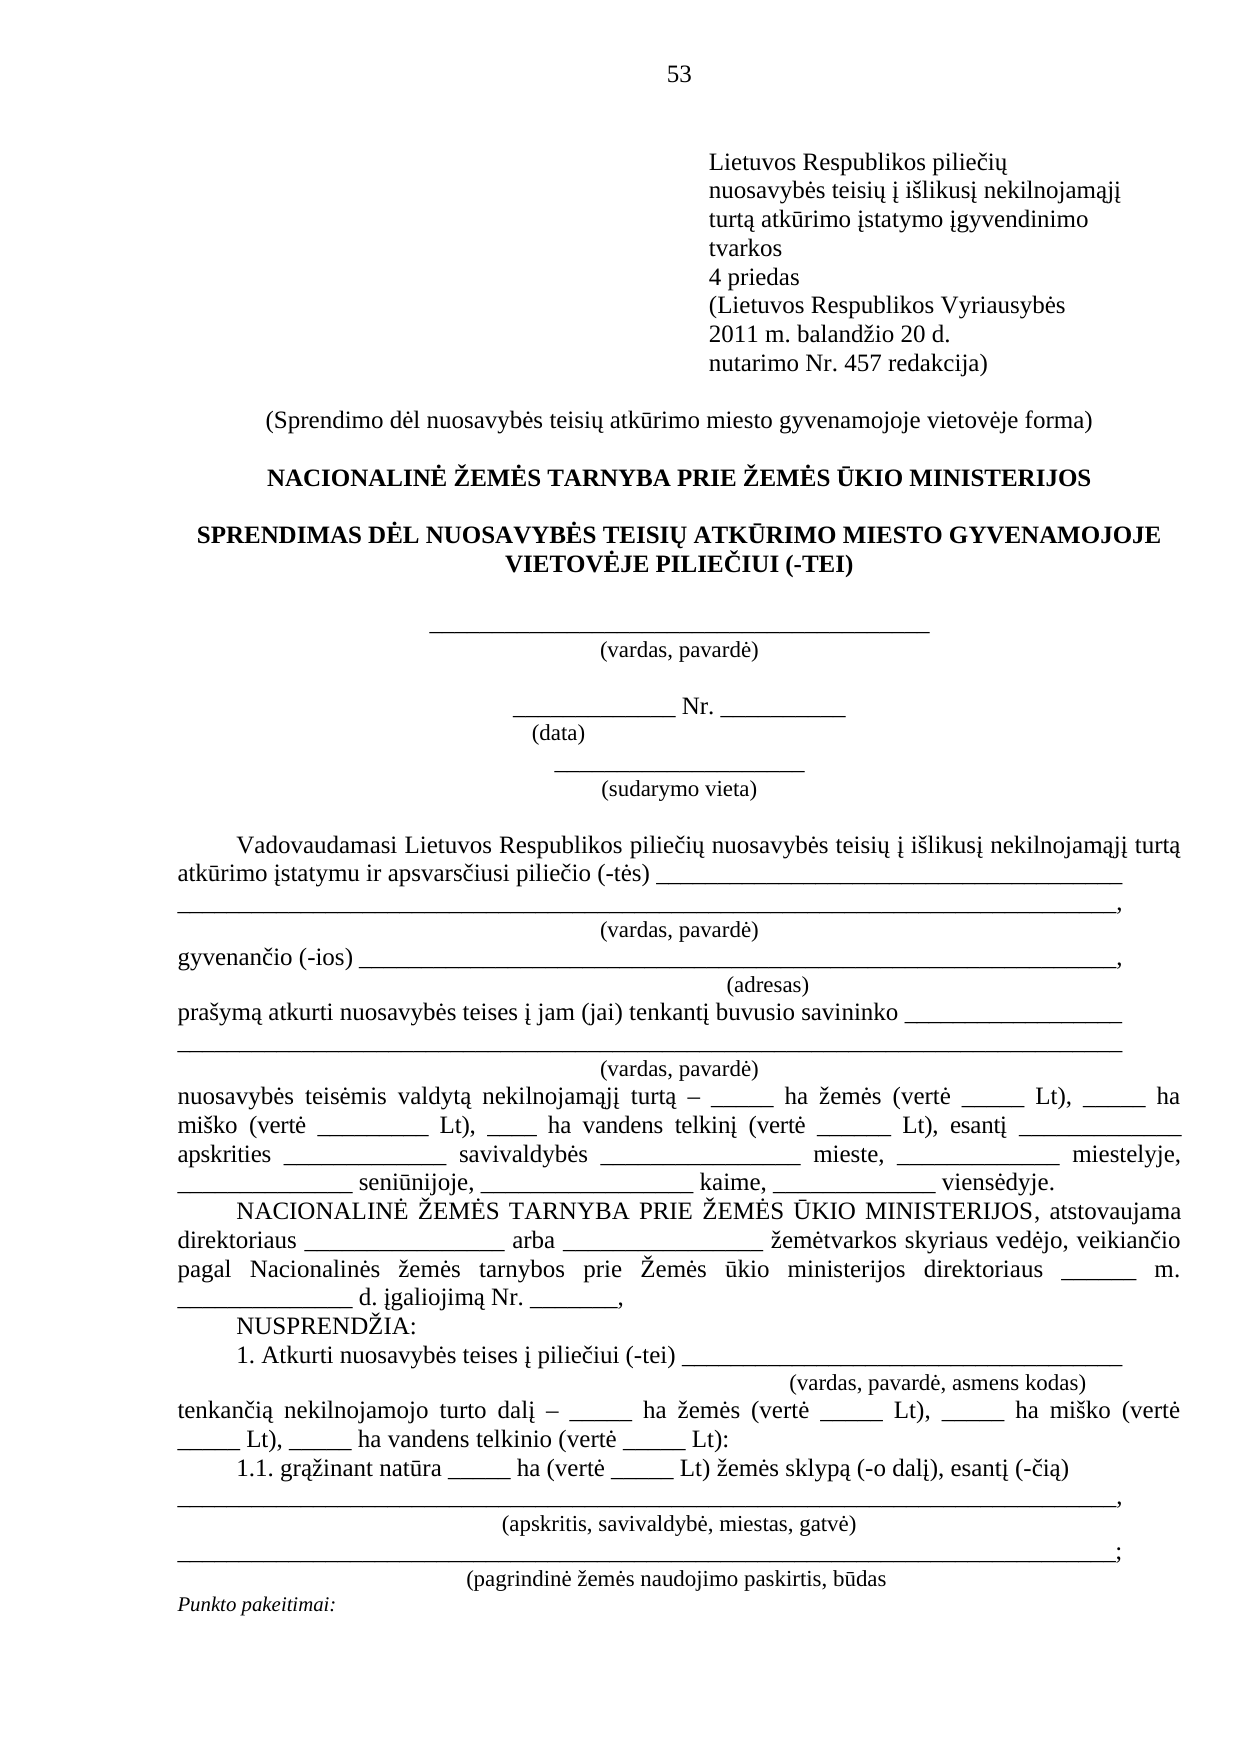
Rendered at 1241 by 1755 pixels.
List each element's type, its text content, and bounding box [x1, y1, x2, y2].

text ____________________ [177, 746, 1181, 774]
text turtą atkūrimo įstatymo įgyvendinimo [177, 204, 1181, 233]
text (vardas, pavardė, asmens kodas) [694, 1369, 1181, 1395]
text nusprendžia: [177, 1311, 1181, 1340]
text Vadovaudamasi Lietuvos Respublikos piliečių nuosavybės teisių į išlikusį nekilnojamąjį turtą atkūrimo įstatymu ir apsvarsčiusi piliečio (-tės) [177, 830, 1181, 887]
text (data) [532, 719, 1181, 746]
text _____________ Nr. __________ [177, 691, 1181, 719]
text SPRENDIMAS DĖL NUOSAVYBĖS TEISIŲ ATKŪRIMO MIESTO GYVENAMOJOJE VIETOVĖJE PILIEČIUI (-TEI) [177, 521, 1181, 578]
text _ , [177, 887, 1181, 916]
text (adresas) [354, 971, 1181, 997]
text (pagrindinė žemės naudojimo paskirtis, būdas [177, 1565, 1181, 1592]
text prašymą atkurti nuosavybės teises į jam (jai) tenkantį buvusio savininko [177, 997, 1181, 1026]
text NACIONALINĖ ŽEMĖS TARNYBA PRIE ŽEMĖS ŪKIO MINISTERIJOS [177, 463, 1181, 492]
text Punkto pakeitimai: [177, 1592, 1181, 1616]
text gyvenančio (-ios) , [177, 942, 1181, 971]
text nutarimo Nr. 457 redakcija) [177, 348, 1181, 377]
text _ [177, 1026, 1181, 1055]
text (vardas, pavardė) [177, 916, 1181, 942]
text (vardas, pavardė) [177, 636, 1181, 662]
text (Sprendimo dėl nuosavybės teisių atkūrimo miesto gyvenamojoje vietovėje forma) [177, 406, 1181, 434]
text ________________________________________ [177, 607, 1181, 636]
text (apskritis, savivaldybė, miestas, gatvė) [177, 1510, 1181, 1536]
text 4 priedas [177, 262, 1181, 291]
text 2011 m. balandžio 20 d. [177, 319, 1181, 348]
text tvarkos [177, 233, 1181, 262]
text _ , [177, 1481, 1181, 1510]
text (Lietuvos Respublikos Vyriausybės [177, 291, 1181, 319]
text (vardas, pavardė) [177, 1055, 1181, 1081]
text Nacionalinė žemės tarnyba prie Žemės ūkio ministerijos, atstovaujama direktoriaus ________________ arba ________________ žemėtvarkos skyriaus vedėjo, veikiančio pagal Nacionalinės žemės tarnybos prie Žemės ūkio ministerijos direktoriaus ______ m. ______________ d. įgaliojimą Nr. _______, [177, 1196, 1181, 1311]
text Lietuvos Respublikos piliečių [177, 147, 1181, 176]
text tenkančią nekilnojamojo turto dalį – _____ ha žemės (vertė _____ Lt), _____ ha miško (vertė _____ Lt), _____ ha vandens telkinio (vertė _____ Lt): [177, 1395, 1181, 1453]
text nuosavybės teisėmis valdytą nekilnojamąjį turtą – _____ ha žemės (vertė _____ Lt), _____ ha miško (vertė _________ Lt), ____ ha vandens telkinį (vertė ______ Lt), esantį _____________ apskrities _____________ savivaldybės ________________ mieste, _____________ miestelyje, ______________ seniūnijoje, _________________ kaime, _____________ viensėdyje. [177, 1081, 1181, 1196]
text (sudarymo vieta) [177, 774, 1181, 801]
text _ ; [177, 1536, 1181, 1565]
text 1. Atkurti nuosavybės teises į piliečiui (-tei) [177, 1340, 1181, 1369]
text 1.1. grąžinant natūra _____ ha (vertė _____ Lt) žemės sklypą (-o dalį), esantį (-čią) [177, 1453, 1181, 1481]
text nuosavybės teisių į išlikusį nekilnojamąjį [177, 176, 1181, 204]
